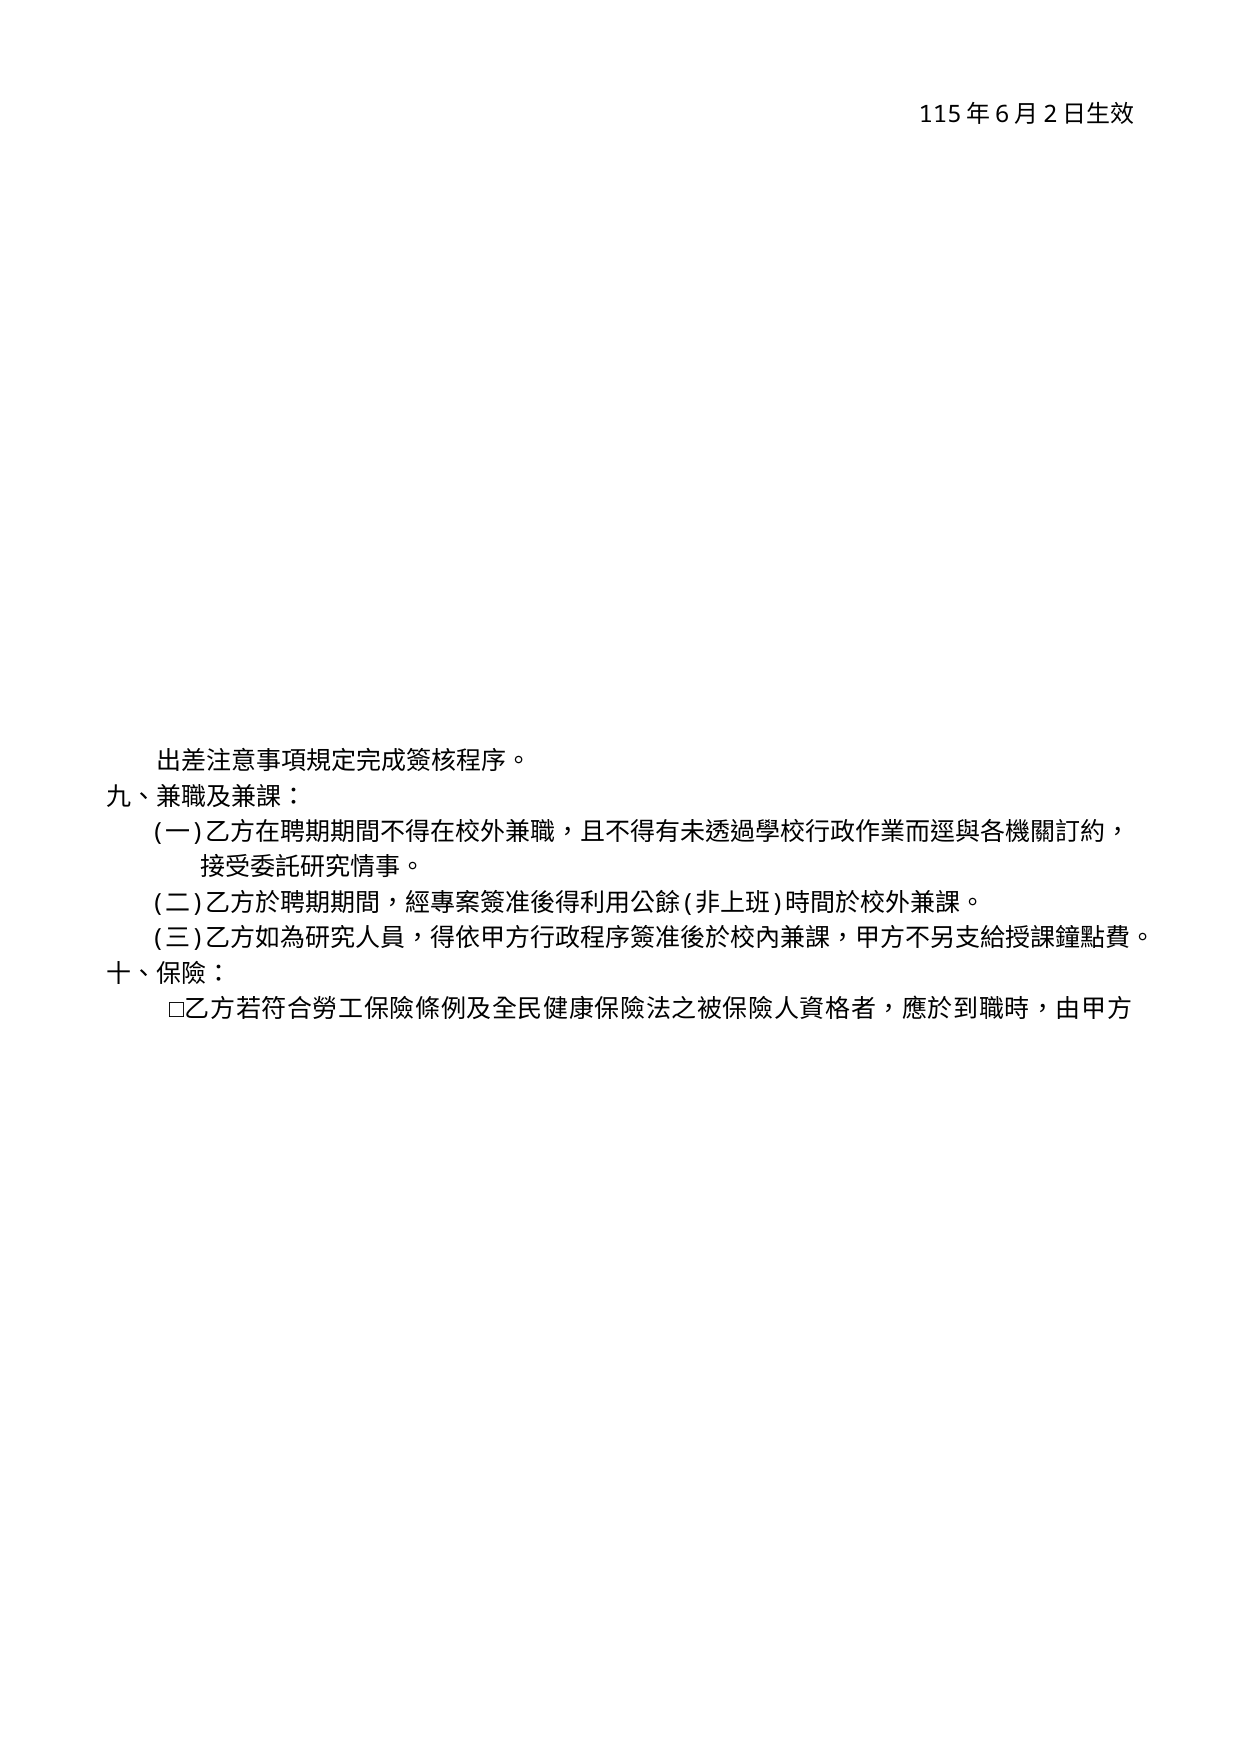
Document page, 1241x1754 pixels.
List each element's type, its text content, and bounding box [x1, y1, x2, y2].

text (三)乙方如為研究人員，得依甲方行政程序簽准後於校內兼課，甲方不另支給授課鐘點費。 [150, 918, 1134, 954]
text 出差注意事項規定完成簽核程序。 [106, 741, 1134, 777]
text (一)乙方在聘期期間不得在校外兼職，且不得有未透過學校行政作業而逕與各機關訂約，接受委託研究情事。 [150, 812, 1134, 883]
text 九、兼職及兼課： [106, 777, 1134, 812]
text □乙方若符合勞工保險條例及全民健康保險法之被保險人資格者，應於到職時，由甲方 [169, 989, 1134, 1024]
text (二)乙方於聘期期間，經專案簽准後得利用公餘(非上班)時間於校外兼課。 [150, 883, 1134, 918]
text 十、保險： [106, 954, 1134, 989]
